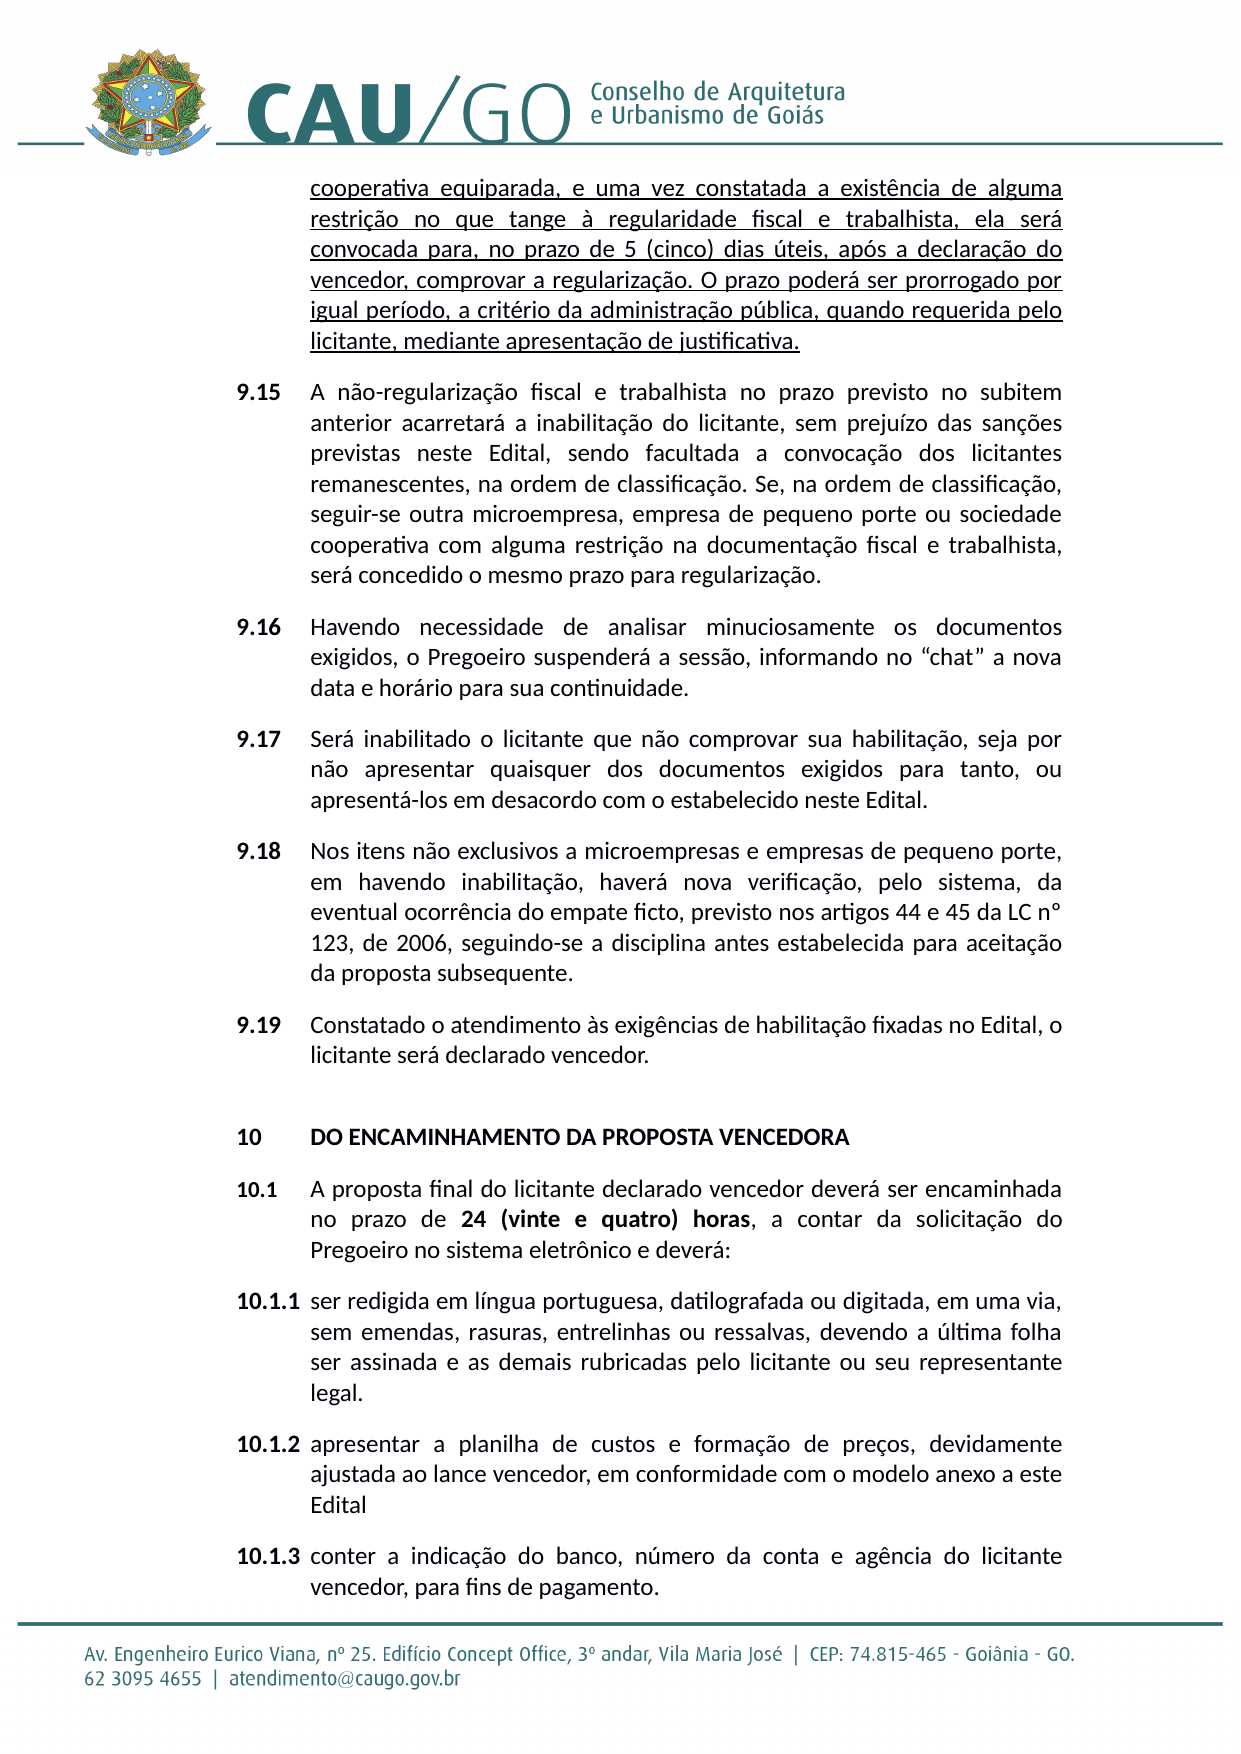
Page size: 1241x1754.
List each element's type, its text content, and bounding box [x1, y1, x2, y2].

list A não-regularização fiscal e trabalhista no prazo previsto no subitem anterior acarretará a inabilitação do licitante, sem prejuízo das sanções previstas neste Edital, sendo facultada a convocação dos licitantes remanescentes, na ordem de classificação. Se, na ordem de classificação, seguir-se outra microempresa, empresa de pequeno porte ou sociedade cooperativa com alguma restrição na documentação fiscal e trabalhista, será concedido o mesmo prazo para regularização. [236, 376, 1063, 590]
list DO ENCAMINHAMENTO DA PROPOSTA VENCEDORA [236, 1121, 1063, 1152]
list cooperativa equiparada, e uma vez constatada a existência de alguma restrição no que tange à regularidade fiscal e trabalhista, ela será convocada para, no prazo de 5 (cinco) dias úteis, após a declaração do vencedor, comprovar a regularização. O prazo poderá ser prorrogado por igual período, a critério da administração pública, quando requerida pelo licitante, mediante apresentação de justificativa. [236, 173, 1063, 355]
list ser redigida em língua portuguesa, datilografada ou digitada, em uma via, sem emendas, rasuras, entrelinhas ou ressalvas, devendo a última folha ser assinada e as demais rubricadas pelo licitante ou seu representante legal. [236, 1285, 1063, 1407]
list A proposta final do licitante declarado vencedor deverá ser encaminhada no prazo de 24 (vinte e quatro) horas, a contar da solicitação do Pregoeiro no sistema eletrônico e deverá: [236, 1173, 1063, 1264]
list Havendo necessidade de analisar minuciosamente os documentos exigidos, o Pregoeiro suspenderá a sessão, informando no “chat” a nova data e horário para sua continuidade. [236, 611, 1063, 702]
list apresentar a planilha de custos e formação de preços, devidamente ajustada ao lance vencedor, em conformidade com o modelo anexo a este Edital [236, 1428, 1063, 1519]
list Constatado o atendimento às exigências de habilitação fixadas no Edital, o licitante será declarado vencedor. [236, 1009, 1063, 1070]
list Será inabilitado o licitante que não comprovar sua habilitação, seja por não apresentar quaisquer dos documentos exigidos para tanto, ou apresentá-los em desacordo com o estabelecido neste Edital. [236, 723, 1063, 815]
list conter a indicação do banco, número da conta e agência do licitante vencedor, para fins de pagamento. [236, 1540, 1063, 1601]
list Nos itens não exclusivos a microempresas e empresas de pequeno porte, em havendo inabilitação, haverá nova verificação, pelo sistema, da eventual ocorrência do empate ficto, previsto nos artigos 44 e 45 da LC nº 123, de 2006, seguindo-se a disciplina antes estabelecida para aceitação da proposta subsequente. [236, 836, 1063, 988]
